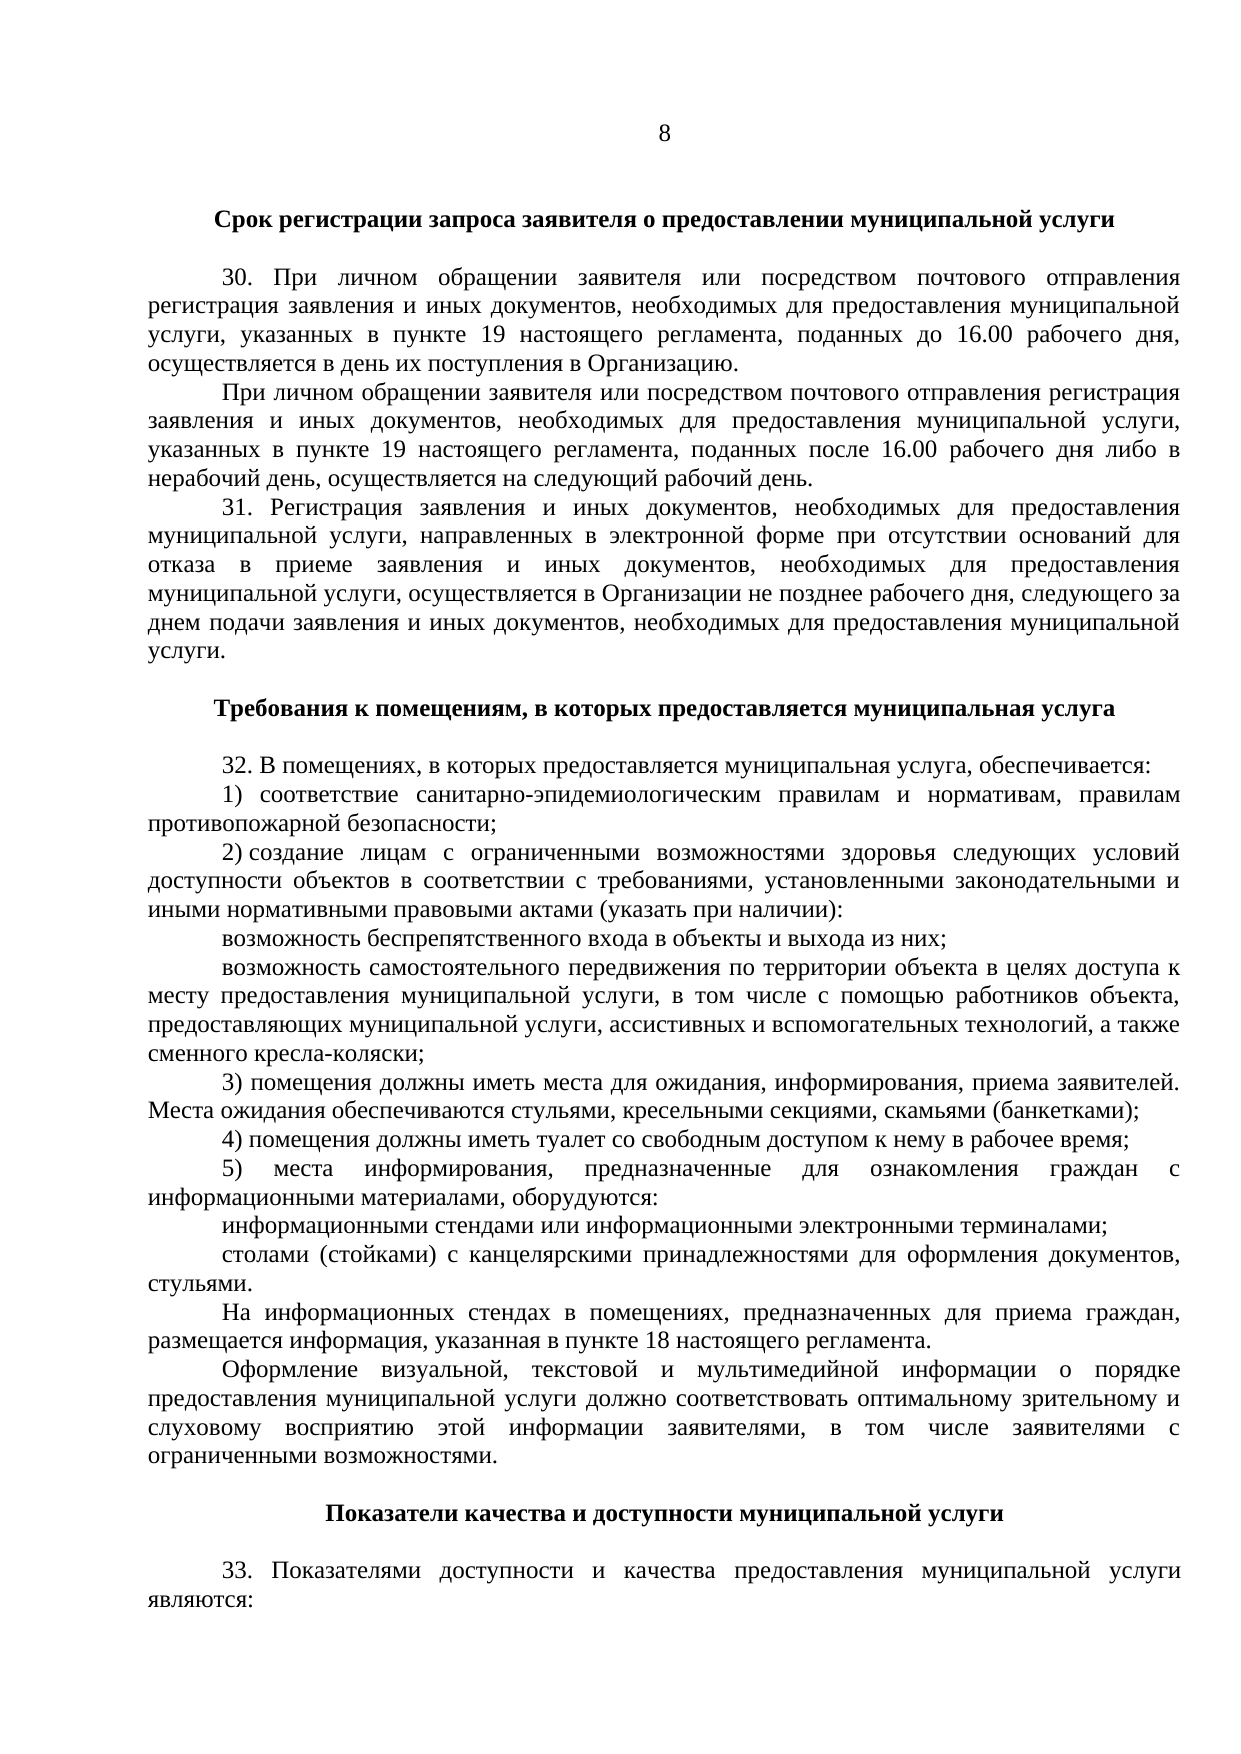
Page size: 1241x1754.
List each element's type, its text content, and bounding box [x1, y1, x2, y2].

text 5) места информирования, предназначенные для ознакомления граждан с информационными материалами, оборудуются: [148, 1153, 1181, 1211]
text возможность беспрепятственного входа в объекты и выхода из них; [148, 923, 1181, 952]
text Показатели качества и доступности муниципальной услуги [148, 1498, 1181, 1527]
text 2) создание лицам с ограниченными возможностями здоровья следующих условий доступности объектов в соответствии с требованиями, установленными законодательными и иными нормативными правовыми актами (указать при наличии): [148, 837, 1181, 923]
text возможность самостоятельного передвижения по территории объекта в целях доступа к месту предоставления муниципальной услуги, в том числе с помощью работников объекта, предоставляющих муниципальной услуги, ассистивных и вспомогательных технологий, а также сменного кресла-коляски; [148, 952, 1181, 1067]
text На информационных стендах в помещениях, предназначенных для приема граждан, размещается информация, указанная в пункте 18 настоящего регламента. [148, 1297, 1181, 1354]
text 33. Показателями доступности и качества предоставления муниципальной услуги являются: [148, 1556, 1181, 1613]
text 31. Регистрация заявления и иных документов, необходимых для предоставления муниципальной услуги, направленных в электронной форме при отсутствии оснований для отказа в приеме заявления и иных документов, необходимых для предоставления муниципальной услуги, осуществляется в Организации не позднее рабочего дня, следующего за днем подачи заявления и иных документов, необходимых для предоставления муниципальной услуги. [148, 492, 1181, 664]
text Требования к помещениям, в которых предоставляется муниципальная услуга [148, 693, 1181, 722]
text 1) соответствие санитарно-эпидемиологическим правилам и нормативам, правилам противопожарной безопасности; [148, 779, 1181, 837]
text 3) помещения должны иметь места для ожидания, информирования, приема заявителей. Места ожидания обеспечиваются стульями, кресельными секциями, скамьями (банкетками); [148, 1067, 1181, 1124]
text 30. При личном обращении заявителя или посредством почтового отправления регистрация заявления и иных документов, необходимых для предоставления муниципальной услуги, указанных в пункте 19 настоящего регламента, поданных до 16.00 рабочего дня, осуществляется в день их поступления в Организацию. [148, 262, 1181, 377]
text При личном обращении заявителя или посредством почтового отправления регистрация заявления и иных документов, необходимых для предоставления муниципальной услуги, указанных в пункте 19 настоящего регламента, поданных после 16.00 рабочего дня либо в нерабочий день, осуществляется на следующий рабочий день. [148, 377, 1181, 492]
text Срок регистрации запроса заявителя о предоставлении муниципальной услуги [148, 204, 1181, 233]
text информационными стендами или информационными электронными терминалами; [148, 1211, 1181, 1239]
text 4) помещения должны иметь туалет со свободным доступом к нему в рабочее время; [148, 1124, 1181, 1153]
text столами (стойками) с канцелярскими принадлежностями для оформления документов, стульями. [148, 1239, 1181, 1297]
text 32. В помещениях, в которых предоставляется муниципальная услуга, обеспечивается: [148, 751, 1181, 779]
text Оформление визуальной, текстовой и мультимедийной информации о порядке предоставления муниципальной услуги должно соответствовать оптимальному зрительному и слуховому восприятию этой информации заявителями, в том числе заявителями с ограниченными возможностями. [148, 1354, 1181, 1469]
